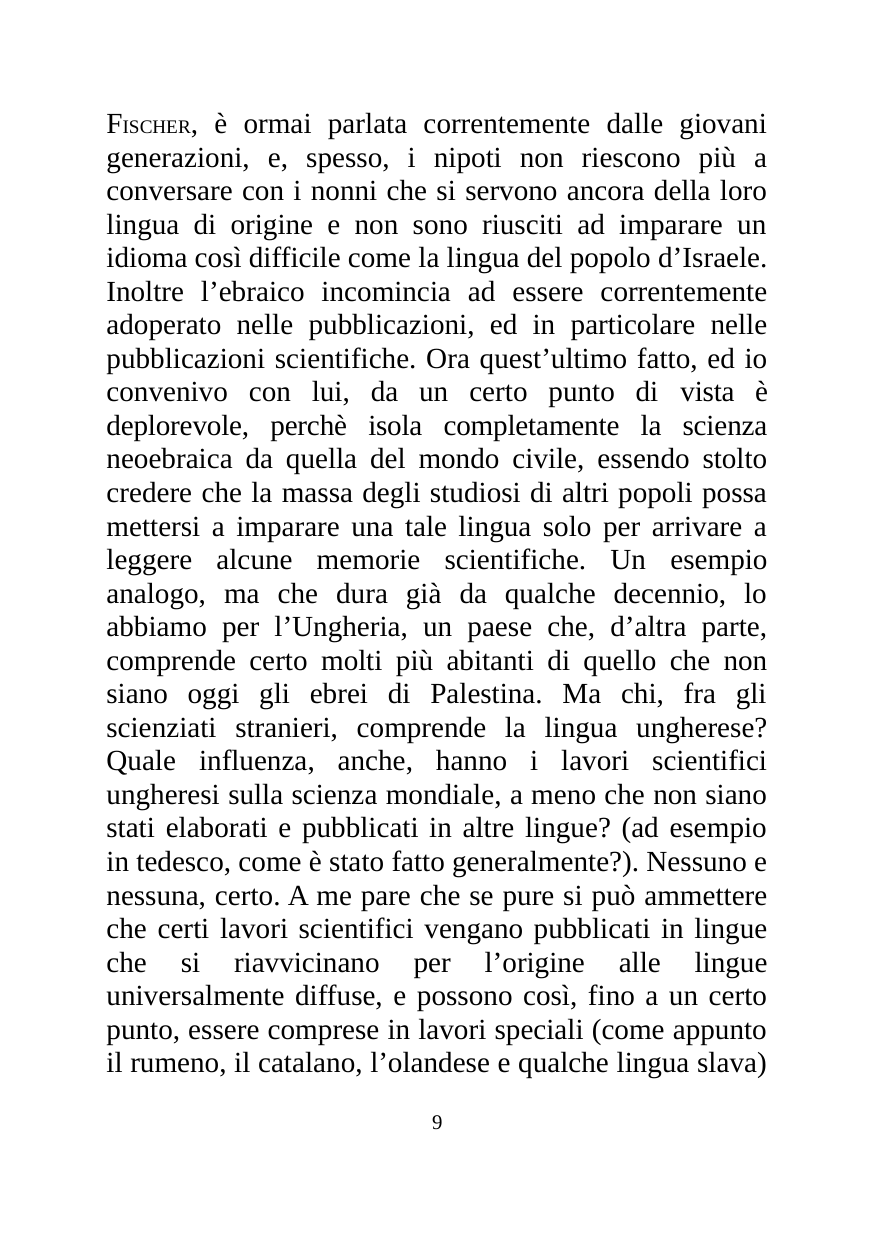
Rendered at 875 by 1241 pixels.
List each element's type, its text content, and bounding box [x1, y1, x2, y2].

text Fischer, è ormai parlata correntemente dalle giovani generazioni, e, spesso, i nipoti non riescono più a conversare con i nonni che si servono ancora della loro lingua di origine e non sono riusciti ad imparare un idioma così difficile come la lingua del popolo d’Israele. Inoltre l’ebraico incomincia ad essere correntemente adoperato nelle pubblicazioni, ed in particolare nelle pubblicazioni scientifiche. Ora quest’ultimo fatto, ed io convenivo con lui, da un certo punto di vista è deplorevole, perchè isola completamente la scienza neoebraica da quella del mondo civile, essendo stolto credere che la massa degli studiosi di altri popoli possa mettersi a imparare una tale lingua solo per arrivare a leggere alcune memorie scientifiche. Un esempio analogo, ma che dura già da qualche decennio, lo abbiamo per l’Ungheria, un paese che, d’altra parte, comprende certo molti più abitanti di quello che non siano oggi gli ebrei di Palestina. Ma chi, fra gli scienziati stranieri, comprende la lingua ungherese? Quale influenza, anche, hanno i lavori scientifici ungheresi sulla scienza mondiale, a meno che non siano stati elaborati e pubblicati in altre lingue? (ad esempio in tedesco, come è stato fatto generalmente?). Nessuno e nessuna, certo. A me pare che se pure si può ammettere che certi lavori scientifici vengano pubblicati in lingue che si riavvicinano per l’origine alle lingue universalmente diffuse, e possono così, fino a un certo punto, essere comprese in lavori speciali (come appunto il rumeno, il catalano, l’olandese e qualche lingua slava) [106, 106, 768, 1079]
